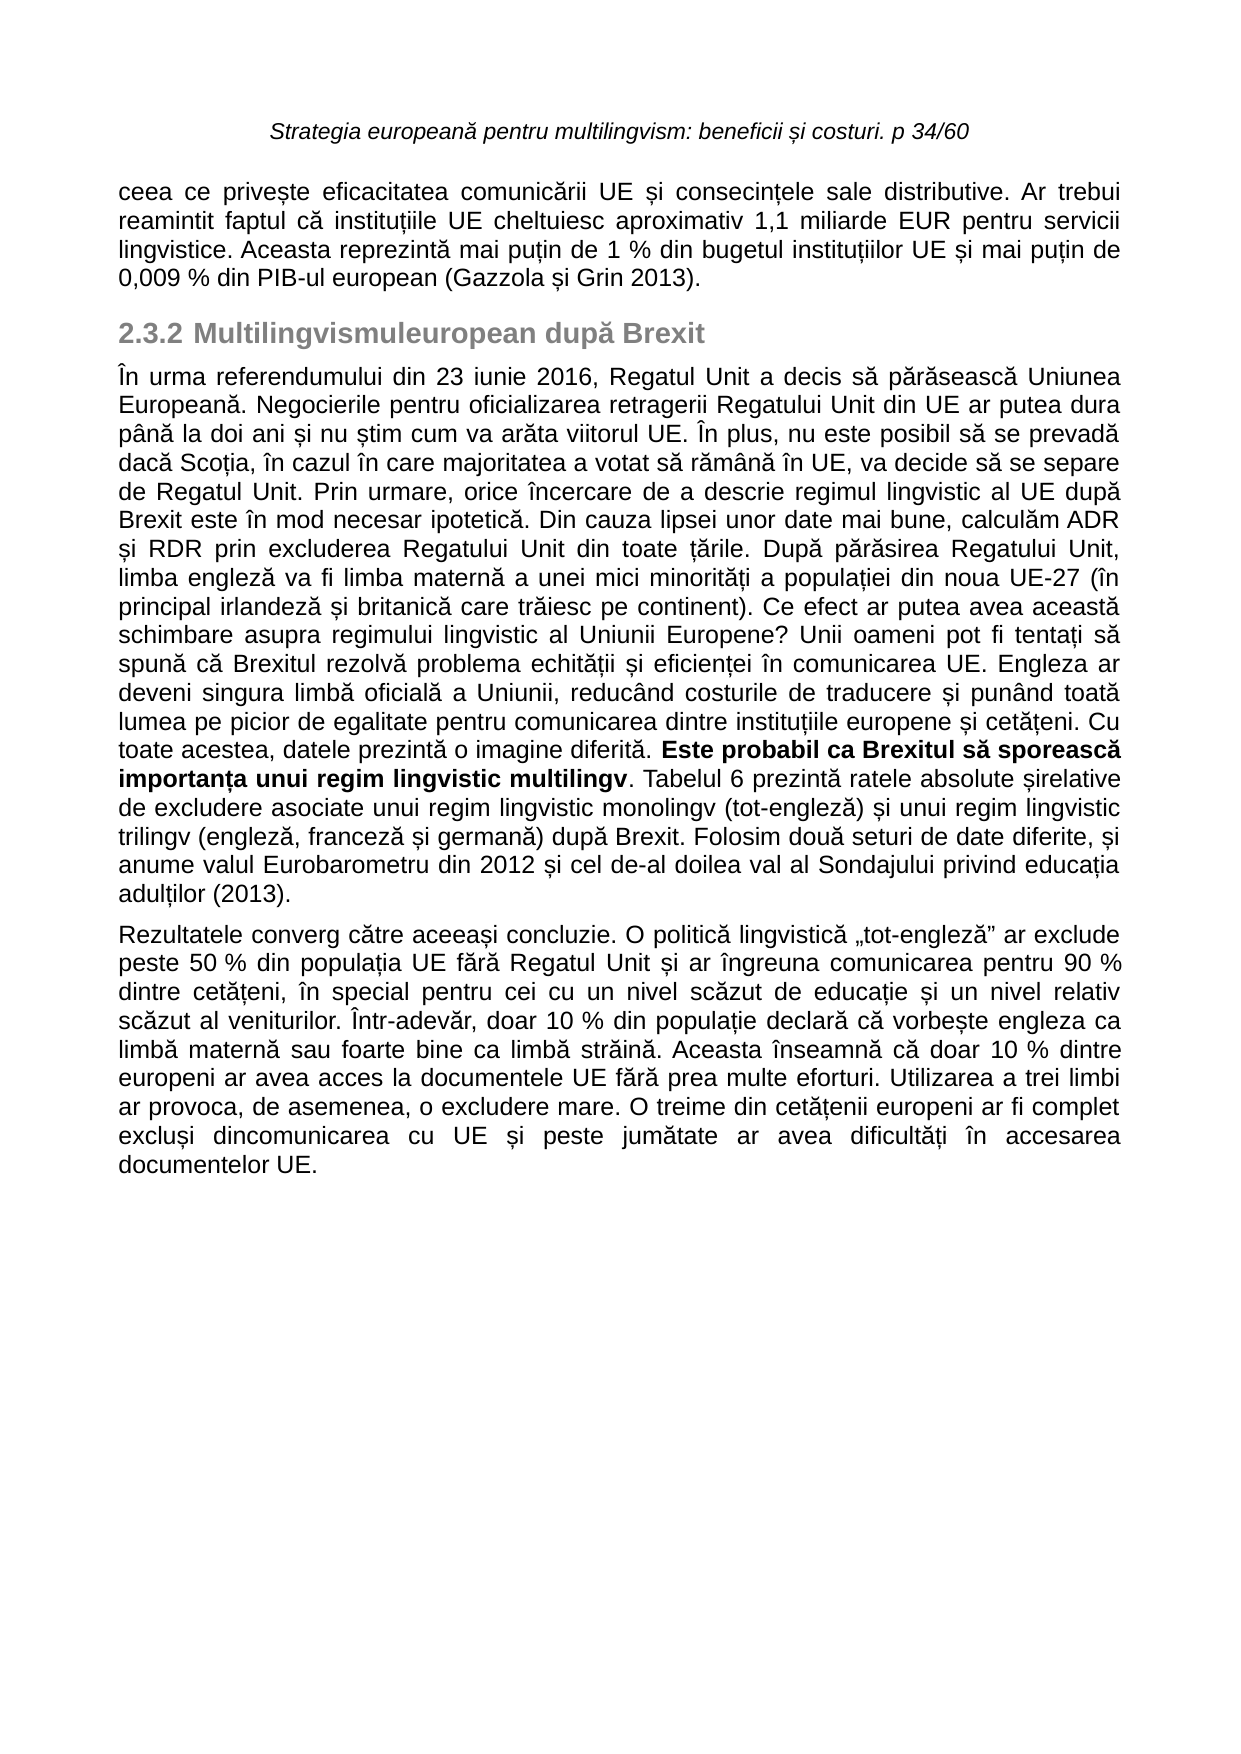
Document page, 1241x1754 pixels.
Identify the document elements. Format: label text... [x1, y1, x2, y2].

text ceea ce privește eficacitatea comunicării UE și consecințele sale distributive. Ar trebui reamintit faptul că instituțiile UE cheltuiesc aproximativ 1,1 miliarde EUR pentru servicii lingvistice. Aceasta reprezintă mai puțin de 1 % din bugetul instituțiilor UE și mai puțin de 0,009 % din PIB-ul european (Gazzola și Grin 2013). [118, 177, 1122, 292]
subtitle Multilingvismuleuropean după Brexit [118, 316, 1122, 349]
text Rezultatele converg către aceeași concluzie. O politică lingvistică „tot-engleză” ar exclude peste 50 % din populația UE fără Regatul Unit și ar îngreuna comunicarea pentru 90 % dintre cetățeni, în special pentru cei cu un nivel scăzut de educație și un nivel relativ scăzut al veniturilor. Într-adevăr, doar 10 % din populație declară că vorbește engleza ca limbă maternă sau foarte bine ca limbă străină. Aceasta înseamnă că doar 10 % dintre europeni ar avea acces la documentele UE fără prea multe eforturi. Utilizarea a trei limbi ar provoca, de asemenea, o excludere mare. O treime din cetățenii europeni ar fi complet excluși dincomunicarea cu UE și peste jumătate ar avea dificultăți în accesarea documentelor UE. [118, 920, 1122, 1178]
text În urma referendumului din 23 iunie 2016, Regatul Unit a decis să părăsească Uniunea Europeană. Negocierile pentru oficializarea retragerii Regatului Unit din UE ar putea dura până la doi ani și nu știm cum va arăta viitorul UE. În plus, nu este posibil să se prevadă dacă Scoția, în cazul în care majoritatea a votat să rămână în UE, va decide să se separe de Regatul Unit. Prin urmare, orice încercare de a descrie regimul lingvistic al UE după Brexit este în mod necesar ipotetică. Din cauza lipsei unor date mai bune, calculăm ADR și RDR prin excluderea Regatului Unit din toate țările. După părăsirea Regatului Unit, limba engleză va fi limba maternă a unei mici minorități a populației din noua UE-27 (în principal irlandeză și britanică care trăiesc pe continent). Ce efect ar putea avea această schimbare asupra regimului lingvistic al Uniunii Europene? Unii oameni pot fi tentați să spună că Brexitul rezolvă problema echității și eficienței în comunicarea UE. Engleza ar deveni singura limbă oficială a Uniunii, reducând costurile de traducere și punând toată lumea pe picior de egalitate pentru comunicarea dintre instituțiile europene și cetățeni. Cu toate acestea, datele prezintă o imagine diferită. Este probabil ca Brexitul să sporească importanța unui regim lingvistic multilingv. Tabelul 6 prezintă ratele absolute șirelative de excludere asociate unui regim lingvistic monolingv (tot-engleză) și unui regim lingvistic trilingv (engleză, franceză și germană) după Brexit. Folosim două seturi de date diferite, și anume valul Eurobarometru din 2012 și cel de-al doilea val al Sondajului privind educația adulților (2013). [118, 362, 1122, 908]
